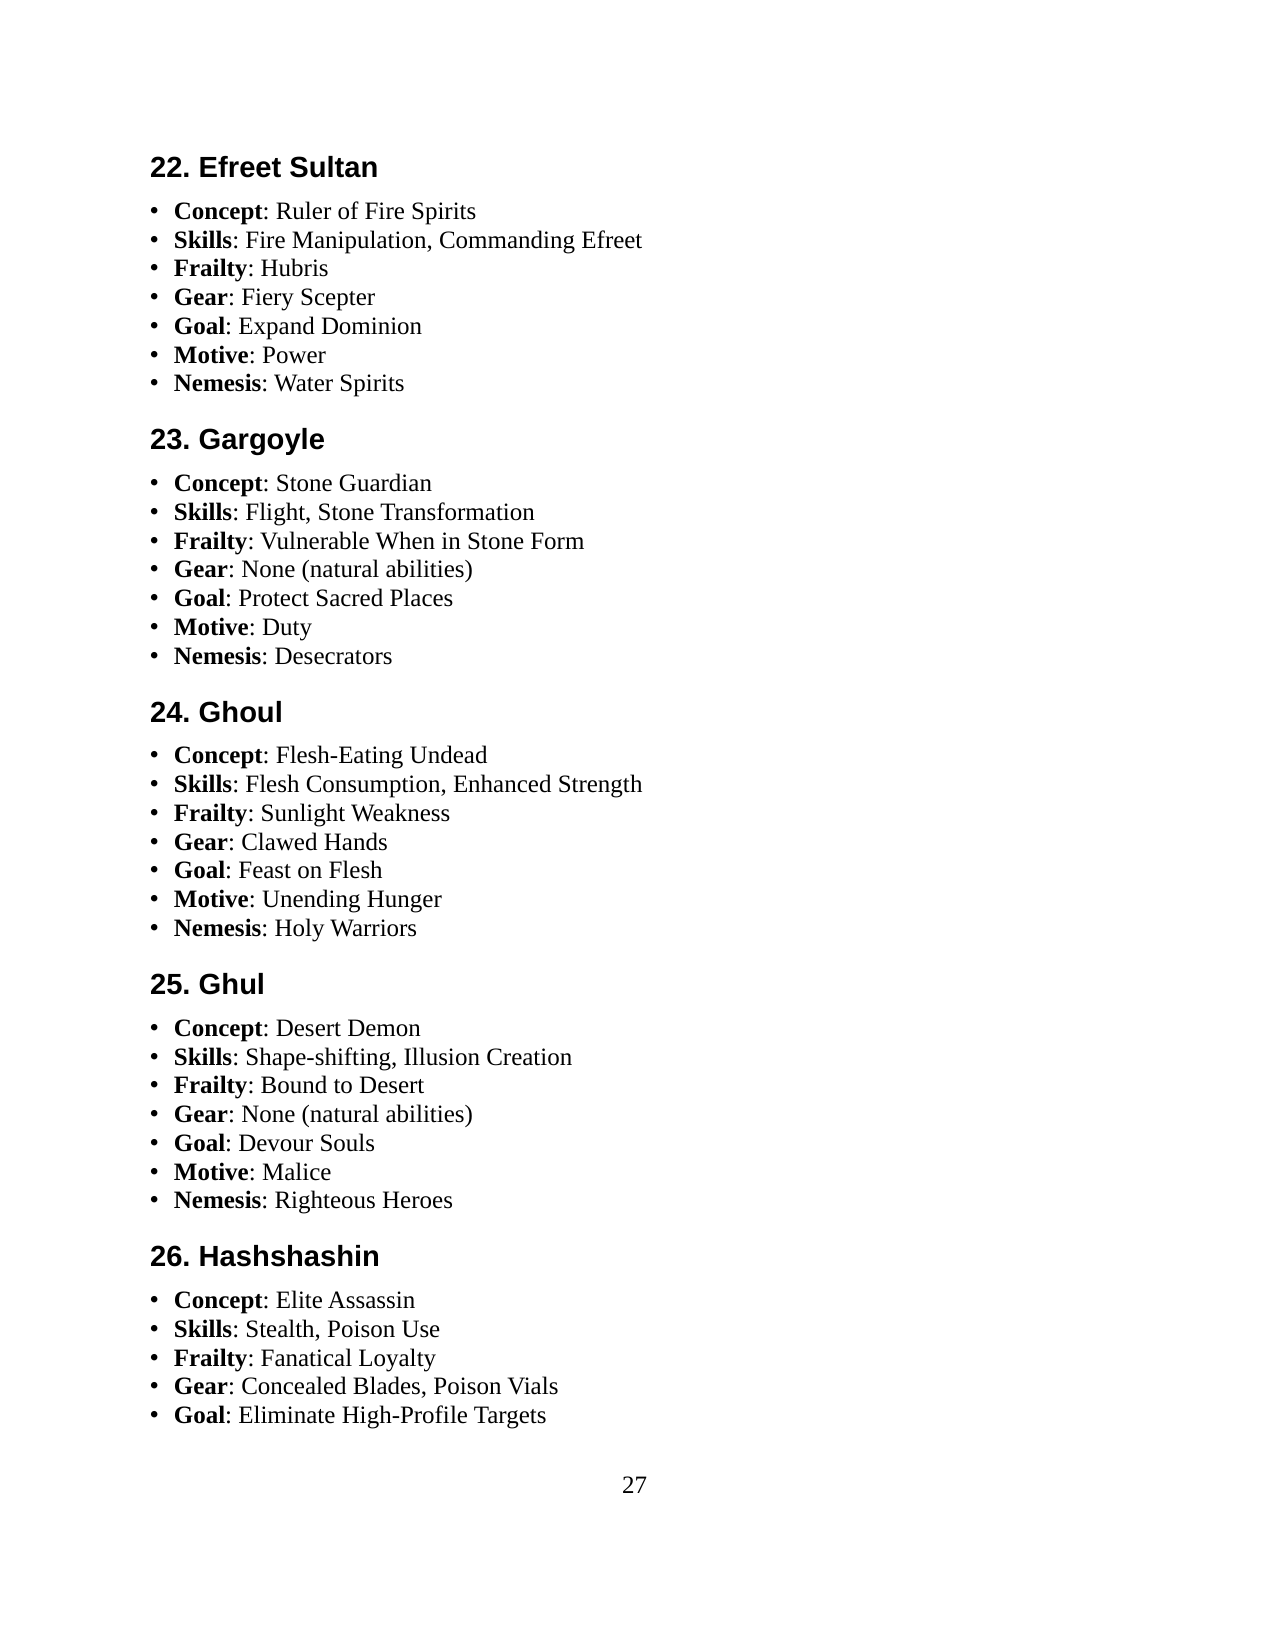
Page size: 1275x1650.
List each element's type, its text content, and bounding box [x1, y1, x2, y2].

list Gear: Clawed Hands [150, 827, 1125, 856]
list Skills: Flight, Stone Transformation [150, 497, 1125, 526]
list Gear: None (natural abilities) [150, 554, 1125, 583]
list Motive: Malice [150, 1157, 1125, 1185]
list Gear: Fiery Scepter [150, 282, 1125, 311]
list Concept: Ruler of Fire Spirits [150, 196, 1125, 225]
list Goal: Eliminate High-Profile Targets [150, 1400, 1125, 1429]
list Frailty: Hubris [150, 253, 1125, 282]
subtitle 26. Hashshashin [150, 1239, 1125, 1273]
list Goal: Devour Souls [150, 1128, 1125, 1157]
subtitle 22. Efreet Sultan [150, 150, 1125, 183]
list Frailty: Fanatical Loyalty [150, 1343, 1125, 1371]
list Nemesis: Holy Warriors [150, 913, 1125, 942]
list Frailty: Bound to Desert [150, 1070, 1125, 1099]
list Goal: Feast on Flesh [150, 856, 1125, 884]
list Motive: Duty [150, 612, 1125, 641]
list Skills: Stealth, Poison Use [150, 1314, 1125, 1343]
list Skills: Shape-shifting, Illusion Creation [150, 1042, 1125, 1070]
list Nemesis: Righteous Heroes [150, 1185, 1125, 1214]
list Concept: Flesh-Eating Undead [150, 741, 1125, 769]
list Nemesis: Water Spirits [150, 368, 1125, 397]
subtitle 24. Ghoul [150, 694, 1125, 728]
list Goal: Expand Dominion [150, 311, 1125, 340]
list Concept: Desert Demon [150, 1013, 1125, 1042]
list Frailty: Sunlight Weakness [150, 798, 1125, 827]
list Motive: Unending Hunger [150, 884, 1125, 913]
list Motive: Power [150, 340, 1125, 368]
list Gear: Concealed Blades, Poison Vials [150, 1371, 1125, 1400]
list Concept: Stone Guardian [150, 468, 1125, 497]
list Skills: Fire Manipulation, Commanding Efreet [150, 225, 1125, 253]
list Frailty: Vulnerable When in Stone Form [150, 526, 1125, 554]
list Nemesis: Desecrators [150, 641, 1125, 669]
list Skills: Flesh Consumption, Enhanced Strength [150, 769, 1125, 798]
list Concept: Elite Assassin [150, 1285, 1125, 1314]
list Gear: None (natural abilities) [150, 1099, 1125, 1128]
subtitle 25. Ghul [150, 967, 1125, 1000]
subtitle 23. Gargoyle [150, 422, 1125, 456]
list Goal: Protect Sacred Places [150, 583, 1125, 612]
